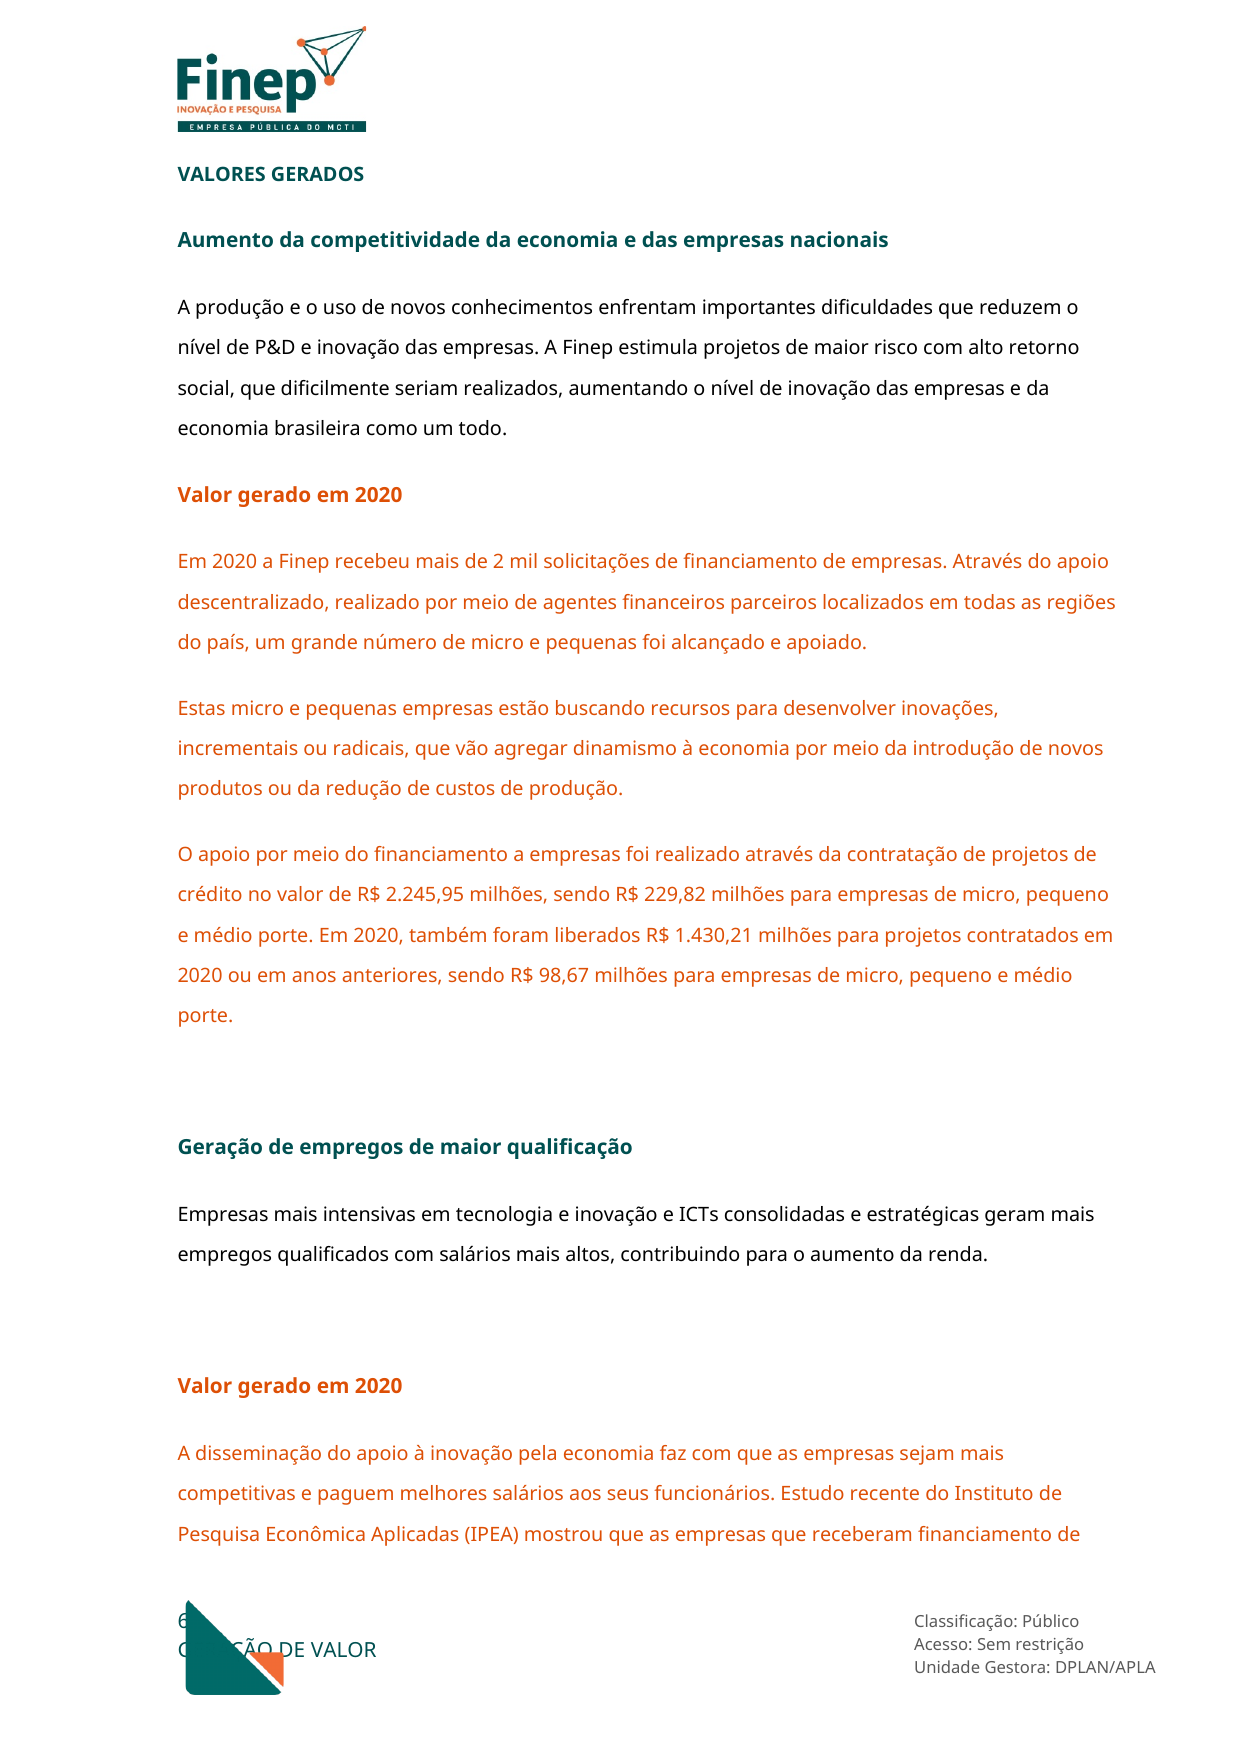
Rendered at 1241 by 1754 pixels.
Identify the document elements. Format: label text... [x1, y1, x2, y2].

text VALORES GERADOS [177, 160, 1122, 187]
text Empresas mais intensivas em tecnologia e inovação e ICTs consolidadas e estratégicas geram mais empregos qualificados com salários mais altos, contribuindo para o aumento da renda. [177, 1200, 1122, 1267]
text Valor gerado em 2020 [177, 480, 1122, 508]
text O apoio por meio do financiamento a empresas foi realizado através da contratação de projetos de crédito no valor de R$ 2.245,95 milhões, sendo R$ 229,82 milhões para empresas de micro, pequeno e médio porte. Em 2020, também foram liberados R$ 1.430,21 milhões para projetos contratados em 2020 ou em anos anteriores, sendo R$ 98,67 milhões para empresas de micro, pequeno e médio porte. [177, 840, 1122, 1029]
text Valor gerado em 2020 [177, 1371, 1122, 1400]
text A disseminação do apoio à inovação pela economia faz com que as empresas sejam mais competitivas e paguem melhores salários aos seus funcionários. Estudo recente do Instituto de Pesquisa Econômica Aplicadas (IPEA) mostrou que as empresas que receberam financiamento de [177, 1439, 1122, 1547]
text Estas micro e pequenas empresas estão buscando recursos para desenvolver inovações, incrementais ou radicais, que vão agregar dinamismo à economia por meio da introdução de novos produtos ou da redução de custos de produção. [177, 694, 1122, 802]
text Em 2020 a Finep recebeu mais de 2 mil solicitações de financiamento de empresas. Através do apoio descentralizado, realizado por meio de agentes financeiros parceiros localizados em todas as regiões do país, um grande número de micro e pequenas foi alcançado e apoiado. [177, 547, 1122, 655]
text Aumento da competitividade da economia e das empresas nacionais [177, 226, 1122, 254]
text Geração de empregos de maior qualificação [177, 1132, 1122, 1161]
text A produção e o uso de novos conhecimentos enfrentam importantes dificuldades que reduzem o nível de P&D e inovação das empresas. A Finep estimula projetos de maior risco com alto retorno social, que dificilmente seriam realizados, aumentando o nível de inovação das empresas e da economia brasileira como um todo. [177, 293, 1122, 441]
